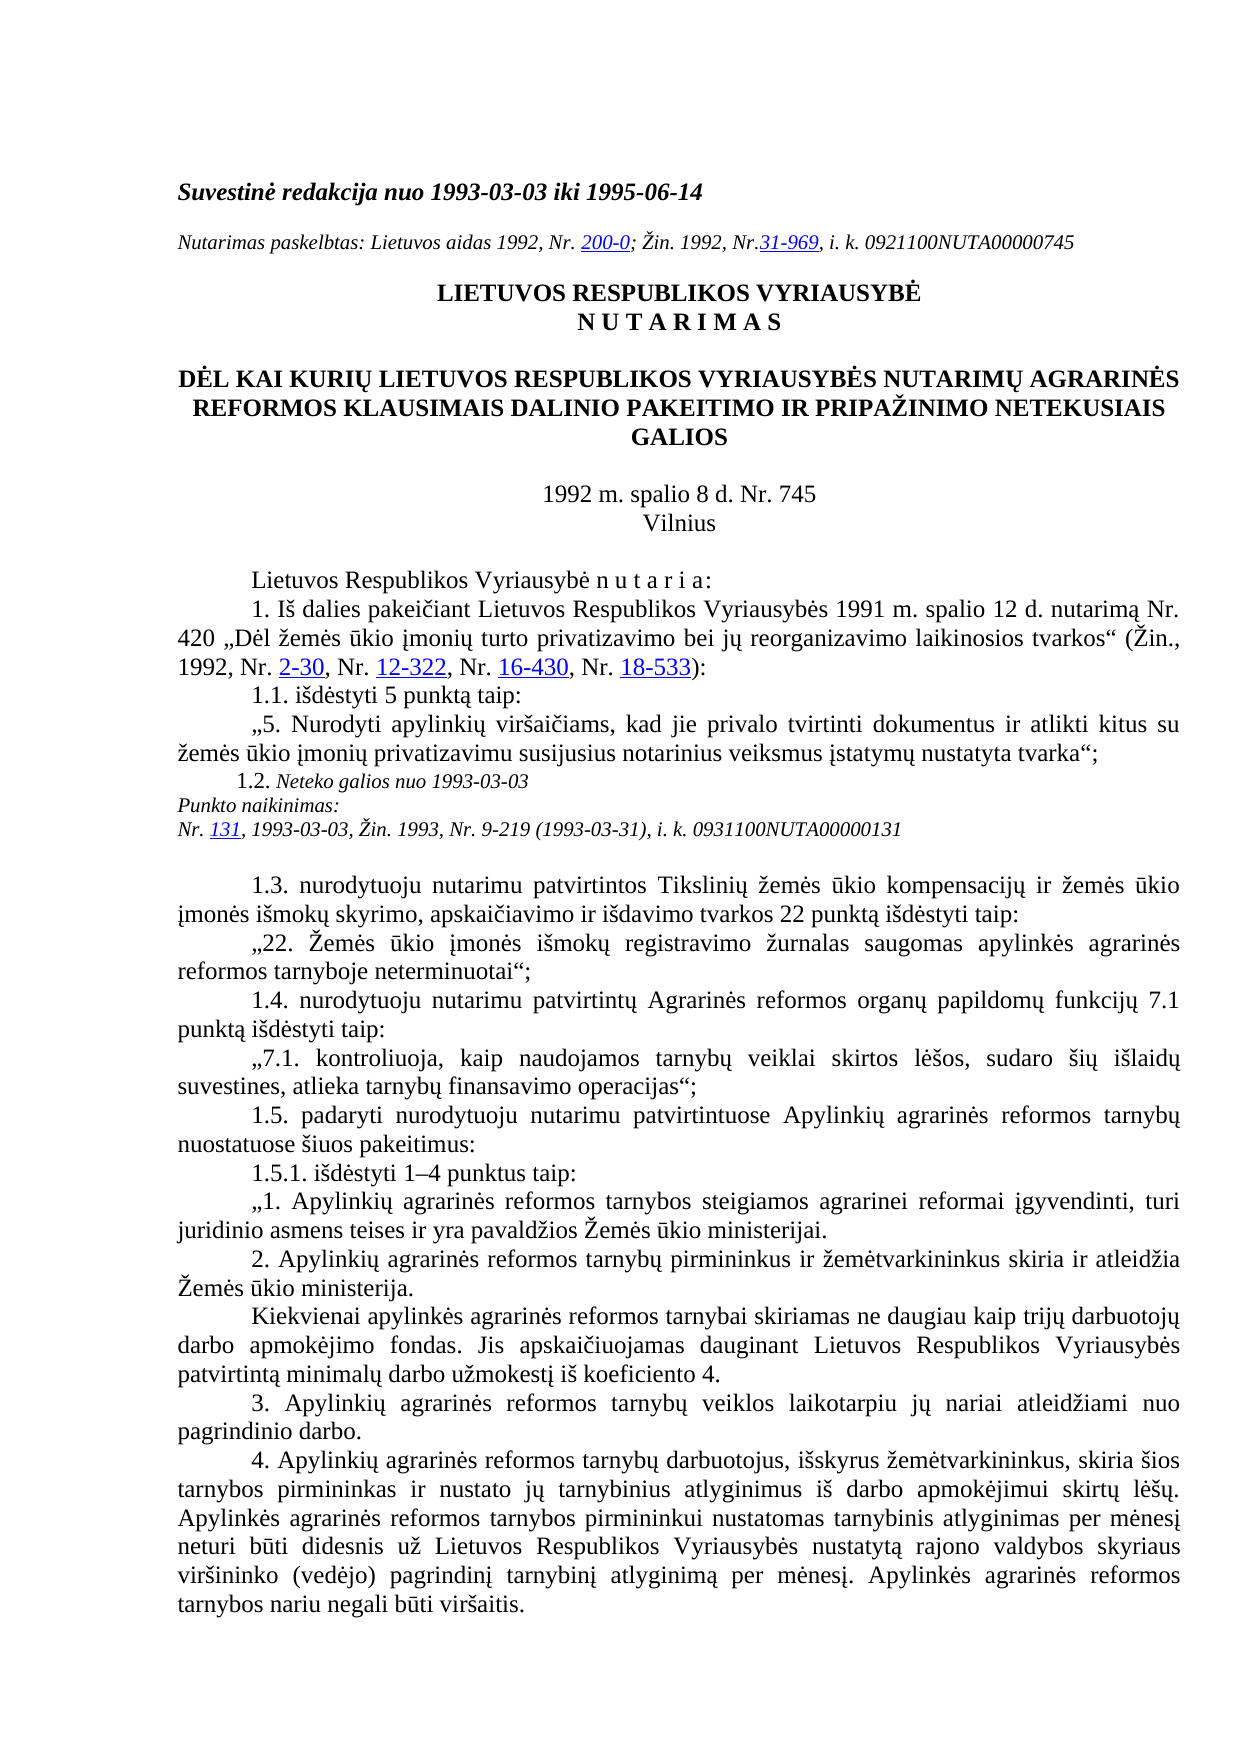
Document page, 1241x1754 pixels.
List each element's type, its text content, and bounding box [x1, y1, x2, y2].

text Suvestinė redakcija nuo 1993-03-03 iki 1995-06-14 [177, 177, 1181, 206]
text 1.3. nurodytuoju nutarimu patvirtintos Tikslinių žemės ūkio kompensacijų ir žemės ūkio įmonės išmokų skyrimo, apskaičiavimo ir išdavimo tvarkos 22 punktą išdėstyti taip: [177, 870, 1181, 928]
text „1. Apylinkių agrarinės reformos tarnybos steigiamos agrarinei reformai įgyvendinti, turi juridinio asmens teises ir yra pavaldžios Žemės ūkio ministerijai. [177, 1186, 1181, 1244]
text „5. Nurodyti apylinkių viršaičiams, kad jie privalo tvirtinti dokumentus ir atlikti kitus su žemės ūkio įmonių privatizavimu susijusius notarinius veiksmus įstatymų nustatyta tvarka“; [177, 709, 1181, 767]
text „7.1. kontroliuoja, kaip naudojamos tarnybų veiklai skirtos lėšos, sudaro šių išlaidų suvestines, atlieka tarnybų finansavimo operacijas“; [177, 1043, 1181, 1100]
text N U T A R I M A S [177, 307, 1181, 336]
text 1992 m. spalio 8 d. Nr. 745 [177, 479, 1181, 508]
text 4. Apylinkių agrarinės reformos tarnybų darbuotojus, išskyrus žemėtvarkininkus, skiria šios tarnybos pirmininkas ir nustato jų tarnybinius atlyginimus iš darbo apmokėjimui skirtų lėšų. Apylinkės agrarinės reformos tarnybos pirmininkui nustatomas tarnybinis atlyginimas per mėnesį neturi būti didesnis už Lietuvos Respublikos Vyriausybės nustatytą rajono valdybos skyriaus viršininko (vedėjo) pagrindinį tarnybinį atlyginimą per mėnesį. Apylinkės agrarinės reformos tarnybos nariu negali būti viršaitis. [177, 1445, 1181, 1618]
text 1.5. padaryti nurodytuoju nutarimu patvirtintuose Apylinkių agrarinės reformos tarnybų nuostatuose šiuos pakeitimus: [177, 1100, 1181, 1158]
text Nr. 131, 1993-03-03, Žin. 1993, Nr. 9-219 (1993-03-31), i. k. 0931100NUTA00000131 [177, 817, 1181, 841]
text DĖL KAI KURIŲ LIETUVOS RESPUBLIKOS VYRIAUSYBĖS NUTARIMŲ AGRARINĖS REFORMOS KLAUSIMAIS DALINIO PAKEITIMO IR PRIPAŽINIMO NETEKUSIAIS GALIOS [177, 364, 1181, 451]
text 1.5.1. išdėstyti 1–4 punktus taip: [177, 1158, 1181, 1186]
text LIETUVOS RESPUBLIKOS VYRIAUSYBĖ [177, 278, 1181, 307]
text Nutarimas paskelbtas: Lietuvos aidas 1992, Nr. 200-0; Žin. 1992, Nr.31-969, i. k. 0921100NUTA00000745 [177, 230, 1181, 254]
text 1.4. nurodytuoju nutarimu patvirtintų Agrarinės reformos organų papildomų funkcijų 7.1 punktą išdėstyti taip: [177, 985, 1181, 1043]
text Lietuvos Respublikos Vyriausybė nutaria: [177, 566, 1181, 594]
text „22. Žemės ūkio įmonės išmokų registravimo žurnalas saugomas apylinkės agrarinės reformos tarnyboje neterminuotai“; [177, 928, 1181, 985]
text Vilnius [177, 508, 1181, 537]
text 1.1. išdėstyti 5 punktą taip: [177, 681, 1181, 709]
text Kiekvienai apylinkės agrarinės reformos tarnybai skiriamas ne daugiau kaip trijų darbuotojų darbo apmokėjimo fondas. Jis apskaičiuojamas dauginant Lietuvos Respublikos Vyriausybės patvirtintą minimalų darbo užmokestį iš koeficiento 4. [177, 1301, 1181, 1388]
text 1. Iš dalies pakeičiant Lietuvos Respublikos Vyriausybės 1991 m. spalio 12 d. nutarimą Nr. 420 „Dėl žemės ūkio įmonių turto privatizavimo bei jų reorganizavimo laikinosios tvarkos“ (Žin., 1992, Nr. 2-30, Nr. 12-322, Nr. 16-430, Nr. 18-533): [177, 594, 1181, 681]
text Punkto naikinimas: [177, 793, 1181, 817]
text 3. Apylinkių agrarinės reformos tarnybų veiklos laikotarpiu jų nariai atleidžiami nuo pagrindinio darbo. [177, 1388, 1181, 1445]
text 1.2. Neteko galios nuo 1993-03-03 [177, 767, 1181, 793]
text 2. Apylinkių agrarinės reformos tarnybų pirmininkus ir žemėtvarkininkus skiria ir atleidžia Žemės ūkio ministerija. [177, 1244, 1181, 1301]
